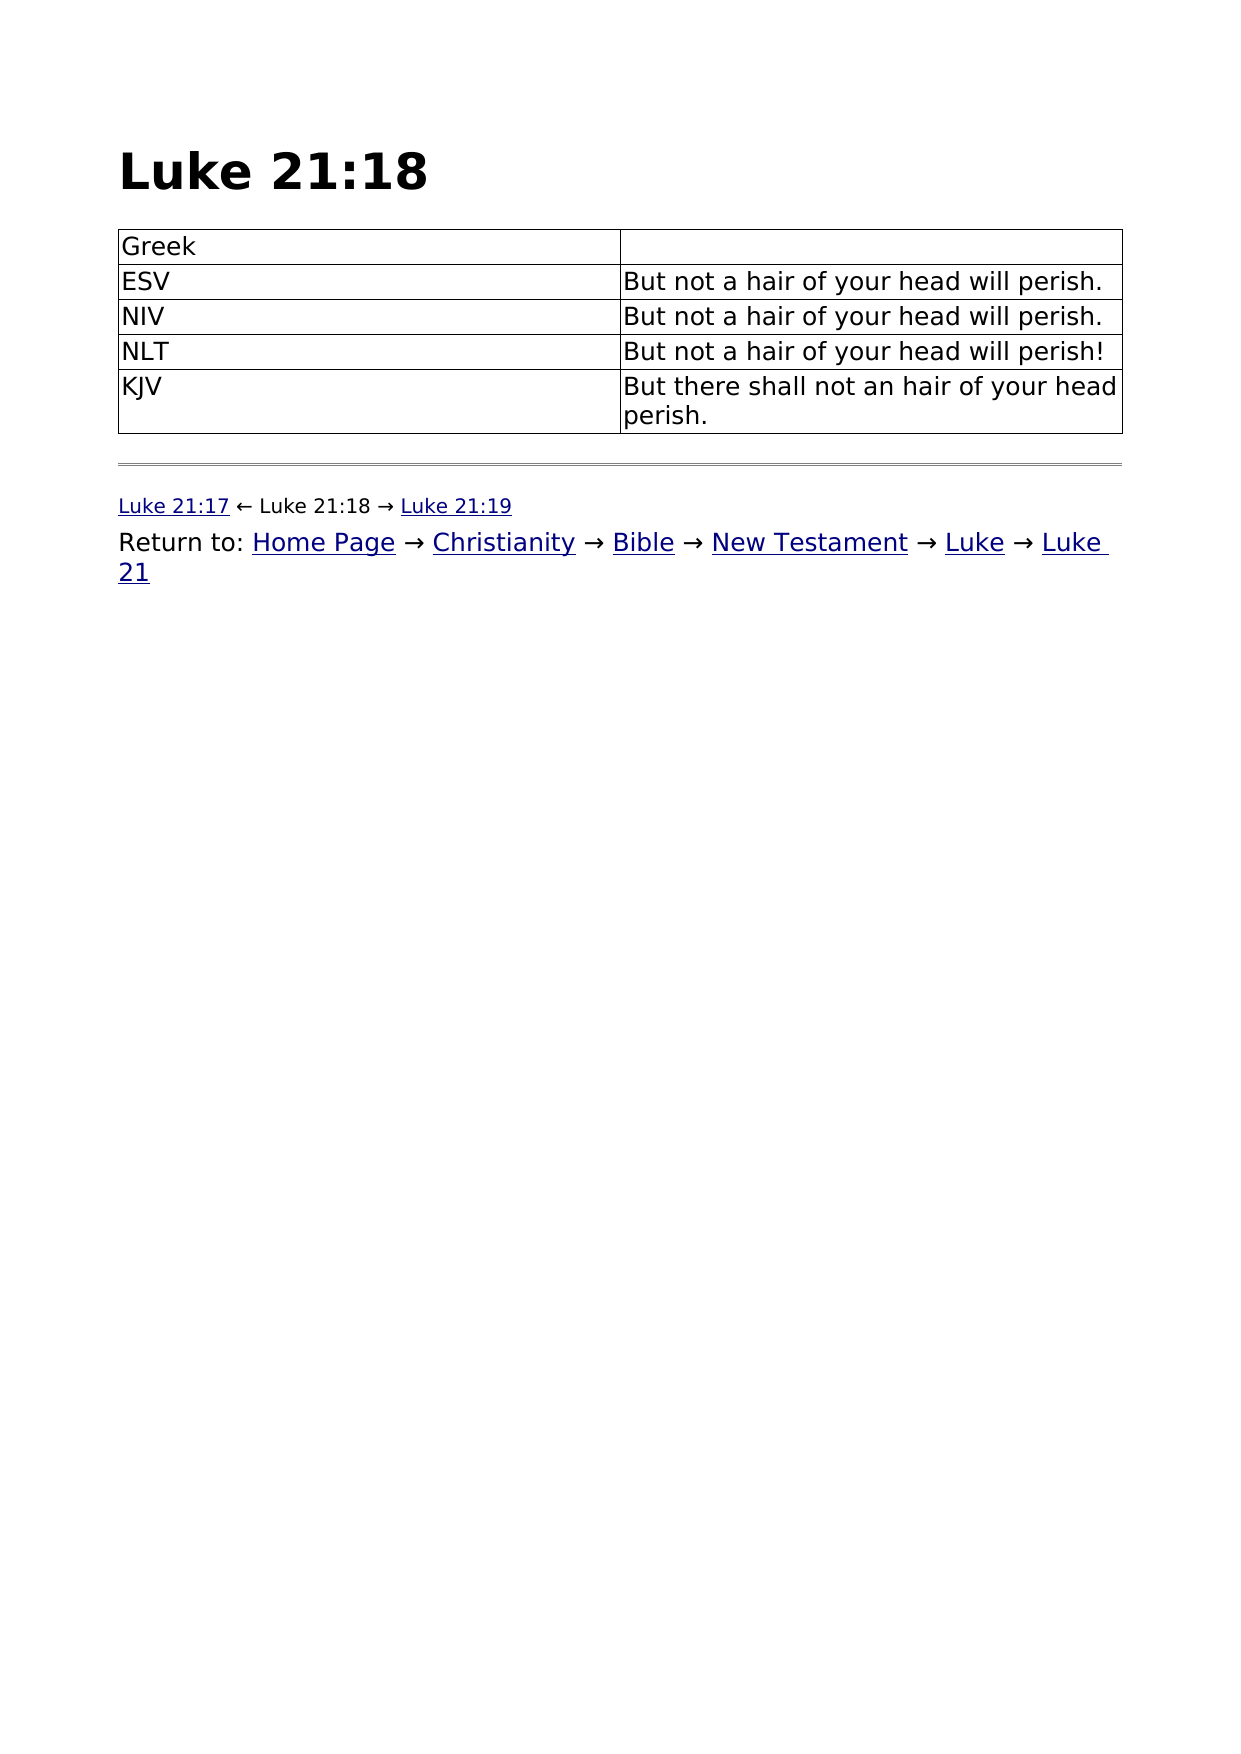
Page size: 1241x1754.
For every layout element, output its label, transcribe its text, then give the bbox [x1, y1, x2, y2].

table_header Greek [119, 230, 620, 264]
table_cell But not a hair of your head will perish. [621, 300, 1122, 334]
table_cell ESV [119, 265, 620, 299]
table_header [621, 230, 1122, 264]
table_cell NLT [119, 335, 620, 369]
text Luke 21:17 ← Luke 21:18 → Luke 21:19 [118, 494, 1122, 529]
subtitle Luke 21:18 [118, 143, 1122, 201]
text Return to: Home Page → Christianity → Bible → New Testament → Luke → Luke 21 [118, 529, 1122, 587]
table_cell But not a hair of your head will perish! [621, 335, 1122, 369]
table_cell But there shall not an hair of your head perish. [621, 370, 1122, 433]
table_cell KJV [119, 370, 620, 433]
table_cell NIV [119, 300, 620, 334]
table_cell But not a hair of your head will perish. [621, 265, 1122, 299]
